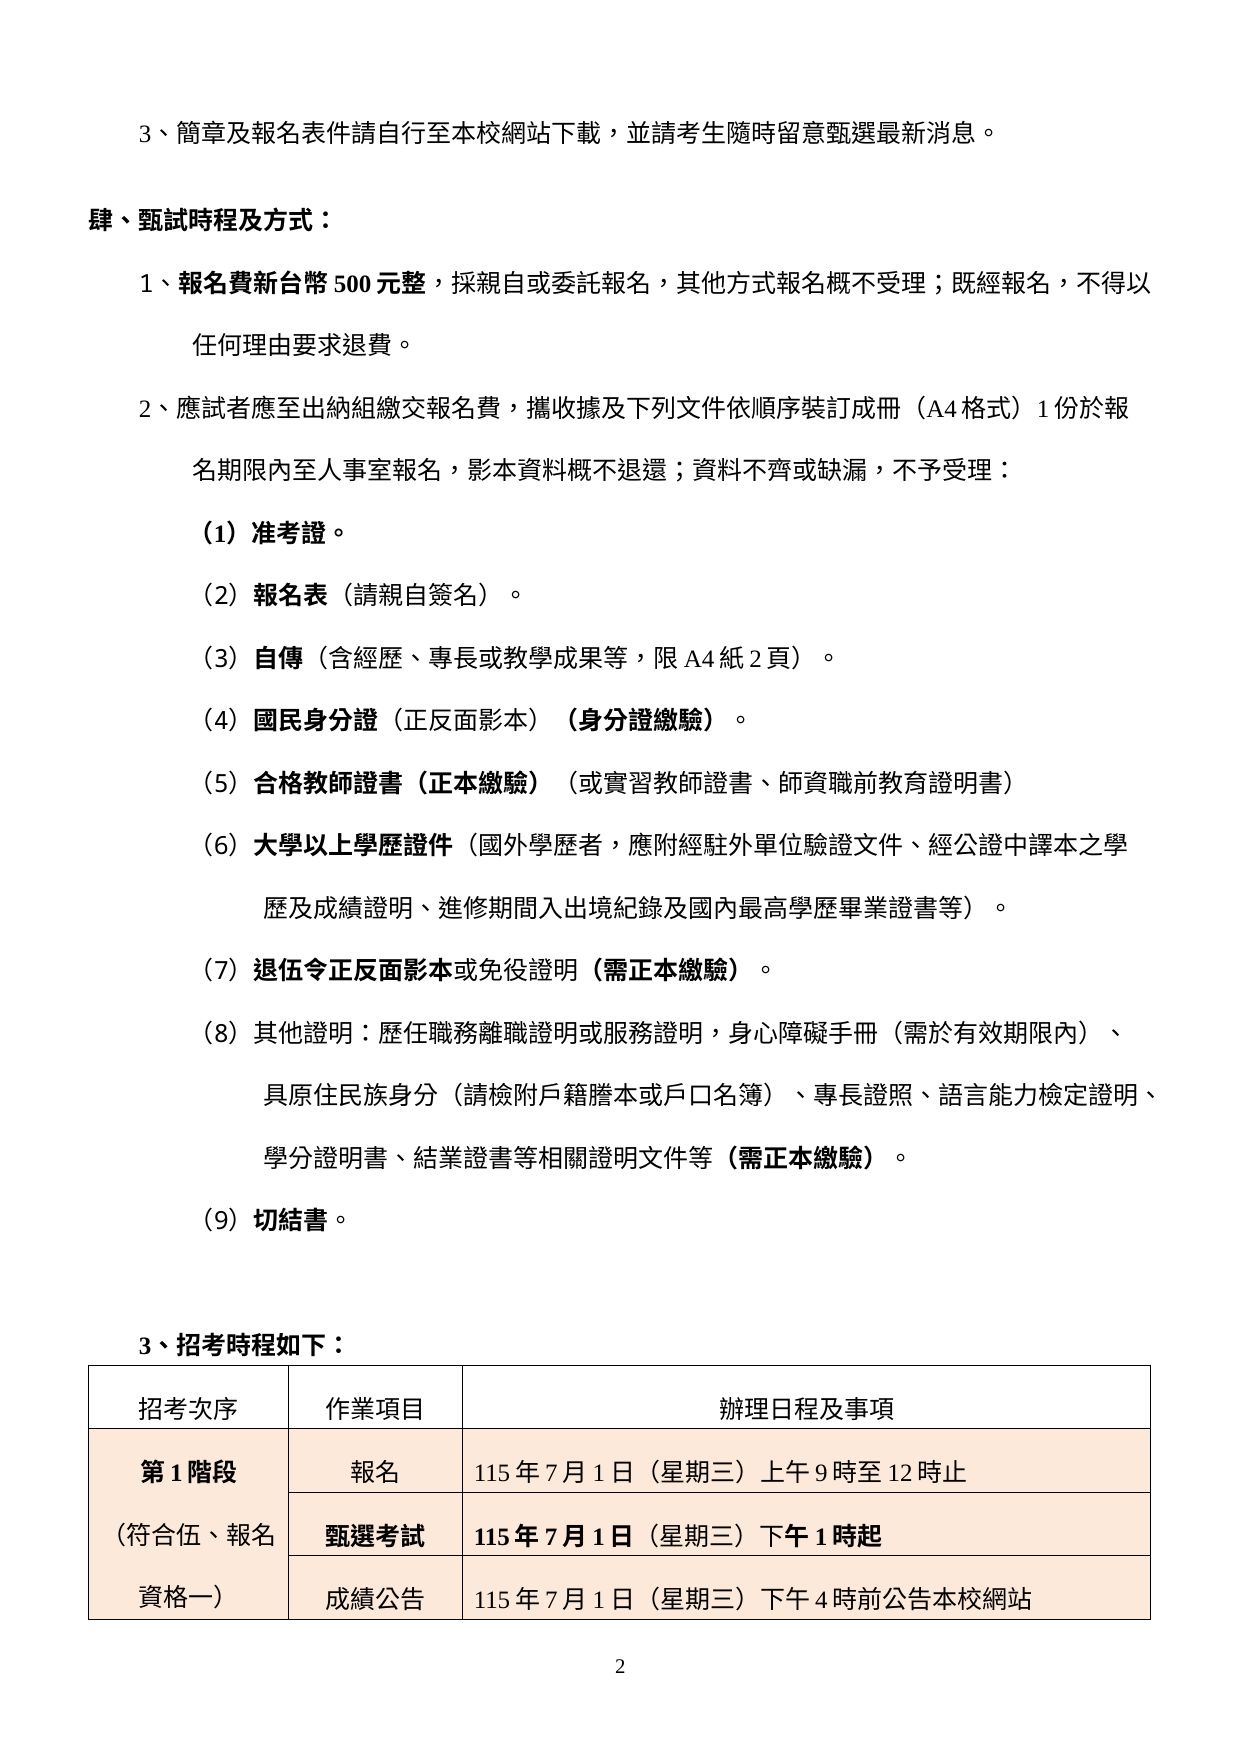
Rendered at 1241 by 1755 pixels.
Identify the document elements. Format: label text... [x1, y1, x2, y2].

table_cell 成績公告 [289, 1556, 462, 1619]
table_cell 第1階段 （符合伍、報名資格一） [89, 1429, 288, 1619]
list 簡章及報名表件請自行至本校網站下載，並請考生隨時留意甄選最新消息。 [139, 90, 1152, 152]
list 自傳（含經歷、專長或教學成果等，限A4紙2頁）。 [189, 615, 1152, 677]
list 合格教師證書（正本繳驗）（或實習教師證書、師資職前教育證明書） [189, 740, 1152, 802]
list 應試者應至出納組繳交報名費，攜收據及下列文件依順序裝訂成冊（A4格式）1份於報名期限內至人事室報名，影本資料概不退還；資料不齊或缺漏，不予受理： [139, 365, 1152, 490]
table_header 辦理日程及事項 [463, 1366, 1150, 1428]
list 大學以上學歷證件（國外學歷者，應附經駐外單位驗證文件、經公證中譯本之學歷及成績證明、進修期間入出境紀錄及國內最高學歷畢業證書等）。 [189, 802, 1152, 927]
table_cell 115年7月1日（星期三）上午9時至12時止 [463, 1429, 1150, 1492]
list 國民身分證（正反面影本）（身分證繳驗）。 [189, 677, 1152, 740]
table_cell 115年7月1日（星期三）下午4時前公告本校網站 [463, 1556, 1150, 1619]
list 其他證明：歷任職務離職證明或服務證明，身心障礙手冊（需於有效期限內）、具原住民族身分（請檢附戶籍謄本或戶口名簿）、專長證照、語言能力檢定證明、學分證明書、結業證書等相關證明文件等（需正本繳驗）。 [189, 990, 1152, 1177]
list 甄試時程及方式： [89, 177, 1152, 240]
table_cell 115年7月1日（星期三）下午1時起 [463, 1493, 1150, 1555]
table_cell 報名 [289, 1429, 462, 1492]
table_cell 甄選考試 [289, 1493, 462, 1555]
table_header 招考次序 [89, 1366, 288, 1428]
list 報名費新台幣500元整，採親自或委託報名，其他方式報名概不受理；既經報名，不得以任何理由要求退費。 [139, 240, 1152, 365]
list 招考時程如下： [139, 1302, 1152, 1365]
list 切結書。 [189, 1177, 1152, 1240]
list 退伍令正反面影本或免役證明（需正本繳驗）。 [189, 927, 1152, 990]
table_header 作業項目 [289, 1366, 462, 1428]
list 報名表（請親自簽名）。 [189, 552, 1152, 615]
list 准考證。 [189, 490, 1152, 552]
